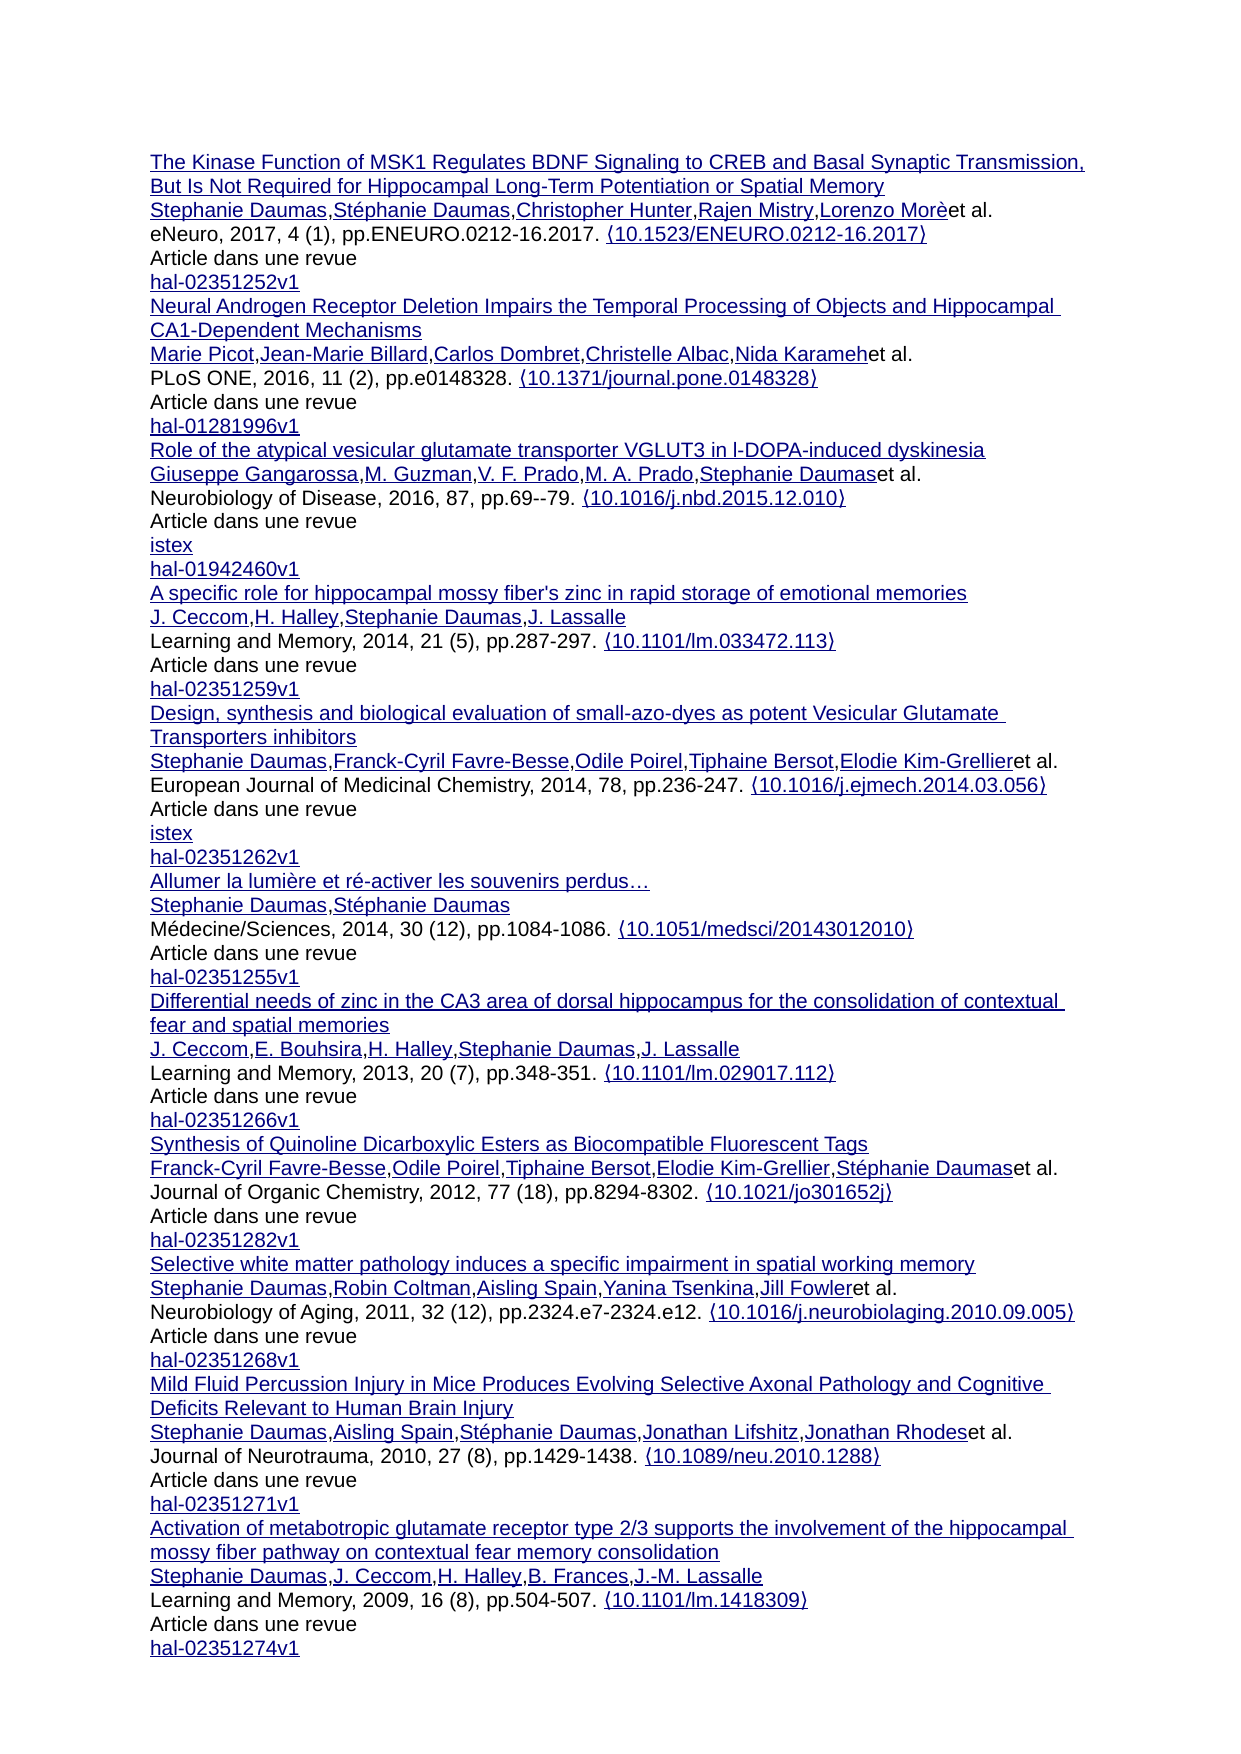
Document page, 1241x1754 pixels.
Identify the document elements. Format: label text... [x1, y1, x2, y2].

table_cell The Kinase Function of MSK1 Regulates BDNF Signaling to CREB and Basal Synaptic Transmission, But Is Not Required for Hippocampal Long-Term Potentiation or Spatial Memory Stephanie Daumas,Stéphanie Daumas,Christopher Hunter,Rajen Mistry,Lorenzo Morèet al. eNeuro, 2017, 4 (1), pp.ENEURO.0212-16.2017. ⟨10.1523/ENEURO.0212-16.2017⟩ Article dans une revue hal-02351252v1 [150, 150, 1090, 294]
table_cell Activation of metabotropic glutamate receptor type 2/3 supports the involvement of the hippocampal mossy fiber pathway on contextual fear memory consolidation Stephanie Daumas,J. Ceccom,H. Halley,B. Frances,J.-M. Lassalle Learning and Memory, 2009, 16 (8), pp.504-507. ⟨10.1101/lm.1418309⟩ Article dans une revue hal-02351274v1 [150, 1516, 1090, 1659]
table_cell Synthesis of Quinoline Dicarboxylic Esters as Biocompatible Fluorescent Tags Franck-Cyril Favre-Besse,Odile Poirel,Tiphaine Bersot,Elodie Kim-Grellier,Stéphanie Daumaset al. Journal of Organic Chemistry, 2012, 77 (18), pp.8294-8302. ⟨10.1021/jo301652j⟩ Article dans une revue hal-02351282v1 [150, 1132, 1090, 1252]
table_cell A specific role for hippocampal mossy fiber's zinc in rapid storage of emotional memories J. Ceccom,H. Halley,Stephanie Daumas,J. Lassalle Learning and Memory, 2014, 21 (5), pp.287-297. ⟨10.1101/lm.033472.113⟩ Article dans une revue hal-02351259v1 [150, 581, 1090, 701]
table_cell Selective white matter pathology induces a specific impairment in spatial working memory Stephanie Daumas,Robin Coltman,Aisling Spain,Yanina Tsenkina,Jill Fowleret al. Neurobiology of Aging, 2011, 32 (12), pp.2324.e7-2324.e12. ⟨10.1016/j.neurobiolaging.2010.09.005⟩ Article dans une revue hal-02351268v1 [150, 1252, 1090, 1372]
table_cell Mild Fluid Percussion Injury in Mice Produces Evolving Selective Axonal Pathology and Cognitive Deficits Relevant to Human Brain Injury Stephanie Daumas,Aisling Spain,Stéphanie Daumas,Jonathan Lifshitz,Jonathan Rhodeset al. Journal of Neurotrauma, 2010, 27 (8), pp.1429-1438. ⟨10.1089/neu.2010.1288⟩ Article dans une revue hal-02351271v1 [150, 1372, 1090, 1516]
table_cell Design, synthesis and biological evaluation of small-azo-dyes as potent Vesicular Glutamate Transporters inhibitors Stephanie Daumas,Franck-Cyril Favre-Besse,Odile Poirel,Tiphaine Bersot,Elodie Kim-Grellieret al. European Journal of Medicinal Chemistry, 2014, 78, pp.236-247. ⟨10.1016/j.ejmech.2014.03.056⟩ Article dans une revue istex hal-02351262v1 [150, 701, 1090, 869]
table_cell Allumer la lumière et ré-activer les souvenirs perdus… Stephanie Daumas,Stéphanie Daumas Médecine/Sciences, 2014, 30 (12), pp.1084-1086. ⟨10.1051/medsci/20143012010⟩ Article dans une revue hal-02351255v1 [150, 869, 1090, 988]
table_cell Differential needs of zinc in the CA3 area of dorsal hippocampus for the consolidation of contextual fear and spatial memories J. Ceccom,E. Bouhsira,H. Halley,Stephanie Daumas,J. Lassalle Learning and Memory, 2013, 20 (7), pp.348-351. ⟨10.1101/lm.029017.112⟩ Article dans une revue hal-02351266v1 [150, 989, 1090, 1132]
table_cell Role of the atypical vesicular glutamate transporter VGLUT3 in l-DOPA-induced dyskinesia Giuseppe Gangarossa,M. Guzman,V. F. Prado,M. A. Prado,Stephanie Daumaset al. Neurobiology of Disease, 2016, 87, pp.69--79. ⟨10.1016/j.nbd.2015.12.010⟩ Article dans une revue istex hal-01942460v1 [150, 438, 1090, 581]
table_cell Neural Androgen Receptor Deletion Impairs the Temporal Processing of Objects and Hippocampal CA1-Dependent Mechanisms Marie Picot,Jean-Marie Billard,Carlos Dombret,Christelle Albac,Nida Karamehet al. PLoS ONE, 2016, 11 (2), pp.e0148328. ⟨10.1371/journal.pone.0148328⟩ Article dans une revue hal-01281996v1 [150, 294, 1090, 437]
